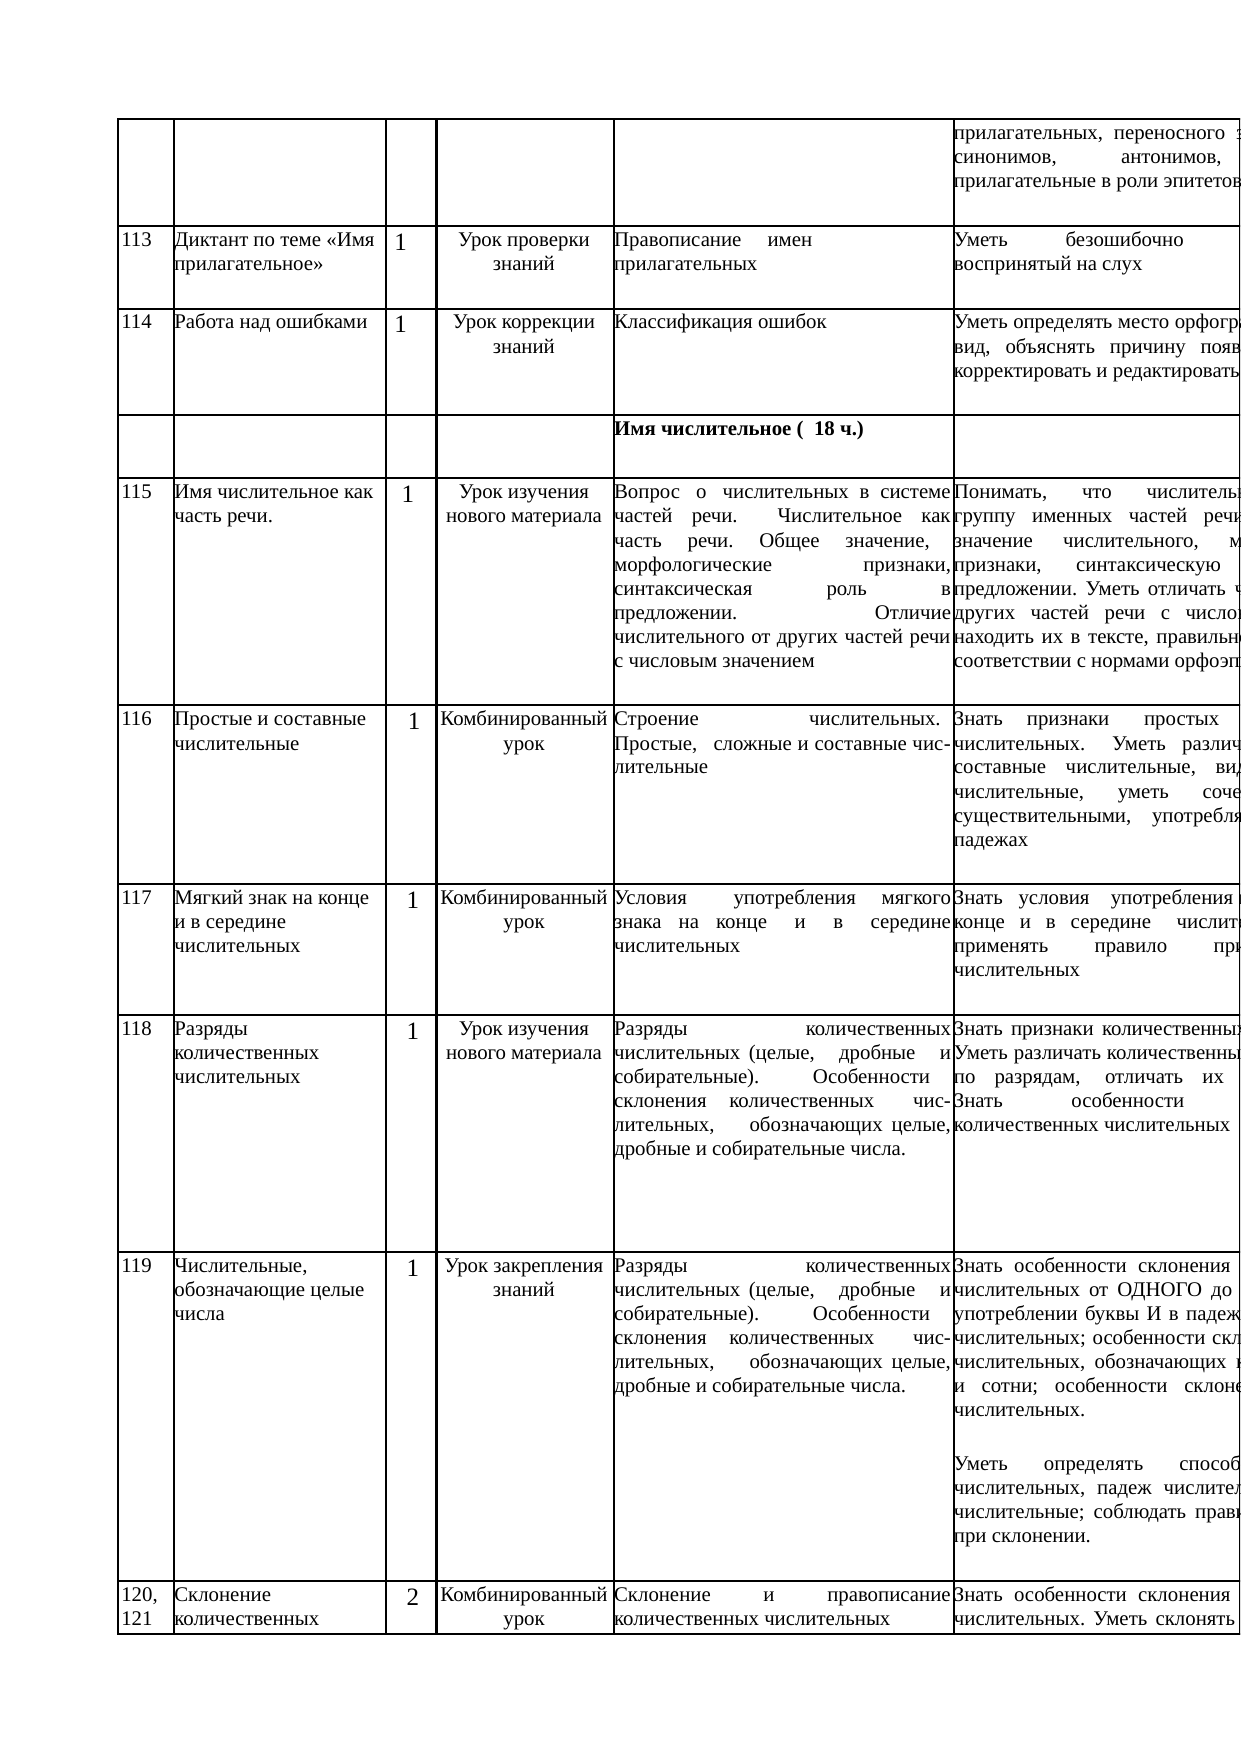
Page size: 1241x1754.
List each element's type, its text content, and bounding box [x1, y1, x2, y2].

table_cell Комбинированный урок [438, 885, 613, 1014]
table_cell Имя числительное как часть речи. [175, 479, 385, 704]
table_cell 115 [119, 479, 173, 704]
table_cell Склонение количественных [175, 1582, 385, 1633]
table_cell Разряды количест­венных числительных (целые, дробные и собирательные). Осо­бенности склонения количественных чис­лительных, обозна­чающих целые, дроб­ные и собирательные числа. [615, 1016, 953, 1251]
table_cell Знать особенности склонения количественных числительных от ОДНОГО до ТРИДЦАТИ; об употреблении буквы И в падежных окончаниях числительных; особенности склонения простых числительных, обозначающих круглые десятки и сотни; особенности склонения составных числительных. Уметь определять способ образования числительных, падеж числительных; склонять числительные; соблюдать правильное ударение при склонении. [955, 1253, 1239, 1579]
table_cell Числительные, обозначающие целые числа [175, 1253, 385, 1579]
table_cell Имя числительное ( 18 ч.) [615, 416, 953, 477]
table_cell 118 [119, 1016, 173, 1251]
table_cell 1 [387, 479, 435, 704]
table_cell Разряды количест­венных числительных (целые, дробные и собирательные). Осо­бенности склонения количественных чис­лительных, обозна­чающих целые, дроб­ные и собирательные числа. [615, 1253, 953, 1579]
table_cell Понимать, что числительное входит в группу именных час­тей речи. Знать общее значе­ние числительного, морфоло­гические признаки, синтаксиче­скую роль в предложении. Уметь отличать числительные от других частей речи с число­вым значением, находить их в тексте, правильно произносить в соответствии с нормами ор­фоэпии [955, 479, 1239, 704]
table_cell Уметь определять место орфо­граммы в слове, ее вид, объяс­нять причину появления ошиб­ки, корректировать и редакти­ровать готовый текст [955, 310, 1239, 414]
table_cell [175, 120, 385, 225]
table_cell Знать условия употребления мягкого знака на конце и в се­редине числительных. Уметь применять правило при напи­сании числительных [955, 981, 1239, 1014]
table_cell [175, 416, 385, 477]
table_cell 1 [387, 1016, 435, 1251]
table_cell 113 [119, 227, 173, 307]
table_cell Комбинированный урок [438, 706, 613, 883]
table_cell [119, 416, 173, 477]
table_cell Диктант по теме «Имя прилагательное» [175, 227, 385, 307]
table_cell 2 [387, 1582, 435, 1633]
table_cell [119, 120, 173, 225]
table_cell 1 [387, 310, 435, 414]
table_cell Вопрос о числитель­ных в системе частей речи. Числительное как часть речи. Общее значение, морфоло­гические признаки, синтаксическая роль в предложении. Отли­чие числительного от других частей речи с числовым значением [615, 479, 953, 704]
table_cell Знать признаки простых и со­ставных числительных. Уметь различать простые и составные числительные, видеть составные числительные, уметь сочетать их с существительными, употреб­лять в косвенных падежах [955, 706, 1239, 883]
table_cell Склонение и правописание количественных числительных [615, 1582, 953, 1633]
table_cell Разряды количественных числительных [175, 1016, 385, 1251]
table_cell 1 [387, 706, 435, 883]
table_cell [438, 120, 613, 225]
table_cell Уметь безошибочно писать текст, воспринятый на слух [955, 275, 1239, 307]
table_cell Условия употребле­ния мягкого знака на конце и в середине числительных [615, 885, 953, 1014]
table_cell 114 [119, 310, 173, 414]
table_cell [387, 120, 435, 225]
table_cell 116 [119, 706, 173, 883]
table_cell Простые и составные числительные [175, 706, 385, 883]
table_cell Комбинированный урок [438, 1582, 613, 1633]
table_cell Урок изучения нового материала [438, 479, 613, 704]
table_cell Урок закрепления знаний [438, 1253, 613, 1579]
table_cell [955, 416, 1239, 477]
table_cell Урок проверки знаний [438, 227, 613, 307]
table_cell Строение числитель­ных. Простые, слож­ные и составные чис­лительные [615, 706, 953, 883]
table_cell [615, 120, 953, 225]
table_cell 120, 121 [119, 1582, 173, 1633]
table_cell 117 [119, 885, 173, 1014]
table_cell 1 [387, 1253, 435, 1579]
table_cell Работа над ошибками [175, 310, 385, 414]
table_cell Мягкий знак на конце и в середине числительных [175, 885, 385, 1014]
table_cell [387, 416, 435, 477]
table_cell [438, 416, 613, 477]
table_cell 119 [119, 1253, 173, 1579]
table_cell 1 [387, 885, 435, 1014]
table_cell Знать признаки количественных числительных. Уметь различать количественные числительные по разрядам, отличать их от порядковых. Знать особенности склонения количественных числительных [955, 1136, 1239, 1251]
table_cell Правописание имен прилагательных [615, 227, 953, 307]
table_cell Урок коррекции знаний [438, 310, 613, 414]
table_cell Урок изучения нового материала [438, 1016, 613, 1251]
table_cell Классификация ошибок [615, 310, 953, 414]
table_cell 1 [387, 227, 435, 307]
